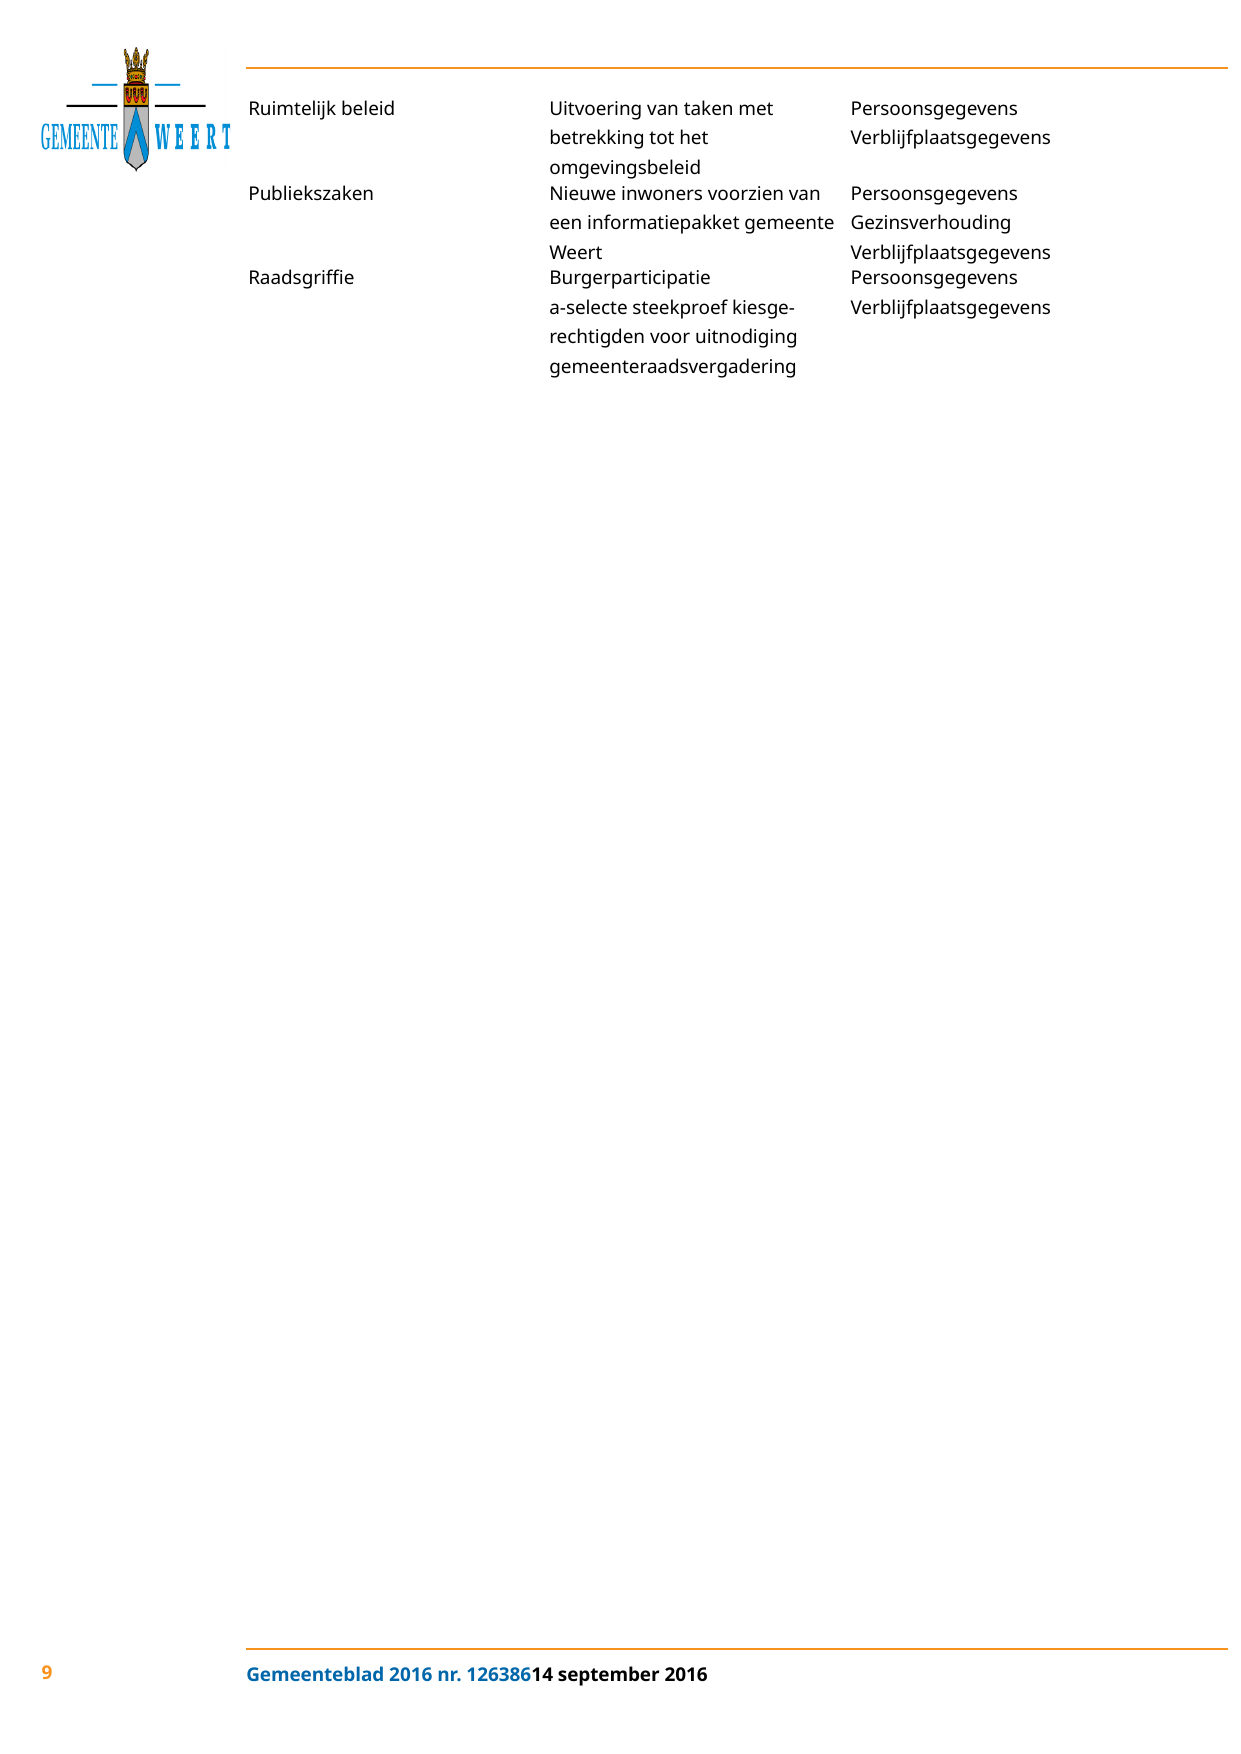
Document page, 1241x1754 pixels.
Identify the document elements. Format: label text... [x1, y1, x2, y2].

table_cell Persoonsgegevens Verblijfplaatsgegevens [850, 265, 1152, 379]
table_cell Raadsgriffie [248, 265, 549, 379]
table_cell Nieuwe inwoners voorzien van een informatiepakket gemeente Weert [549, 180, 850, 264]
table_cell Uitvoering van taken met betrekking tot het omgevingsbeleid [549, 95, 850, 180]
picture [41, 47, 231, 172]
table_cell Publiekszaken [248, 180, 549, 264]
table_cell Ruimtelijk beleid [248, 95, 549, 180]
table_cell Persoonsgegevens Gezinsverhouding Verblijfplaatsgegevens [850, 180, 1152, 264]
table_cell Persoonsgegevens Verblijfplaatsgegevens [850, 95, 1152, 180]
table_cell Burgerparticipatie a-selecte steekproef kiesge-rechtigden voor uitnodiging gemeenteraadsvergadering [549, 265, 850, 379]
